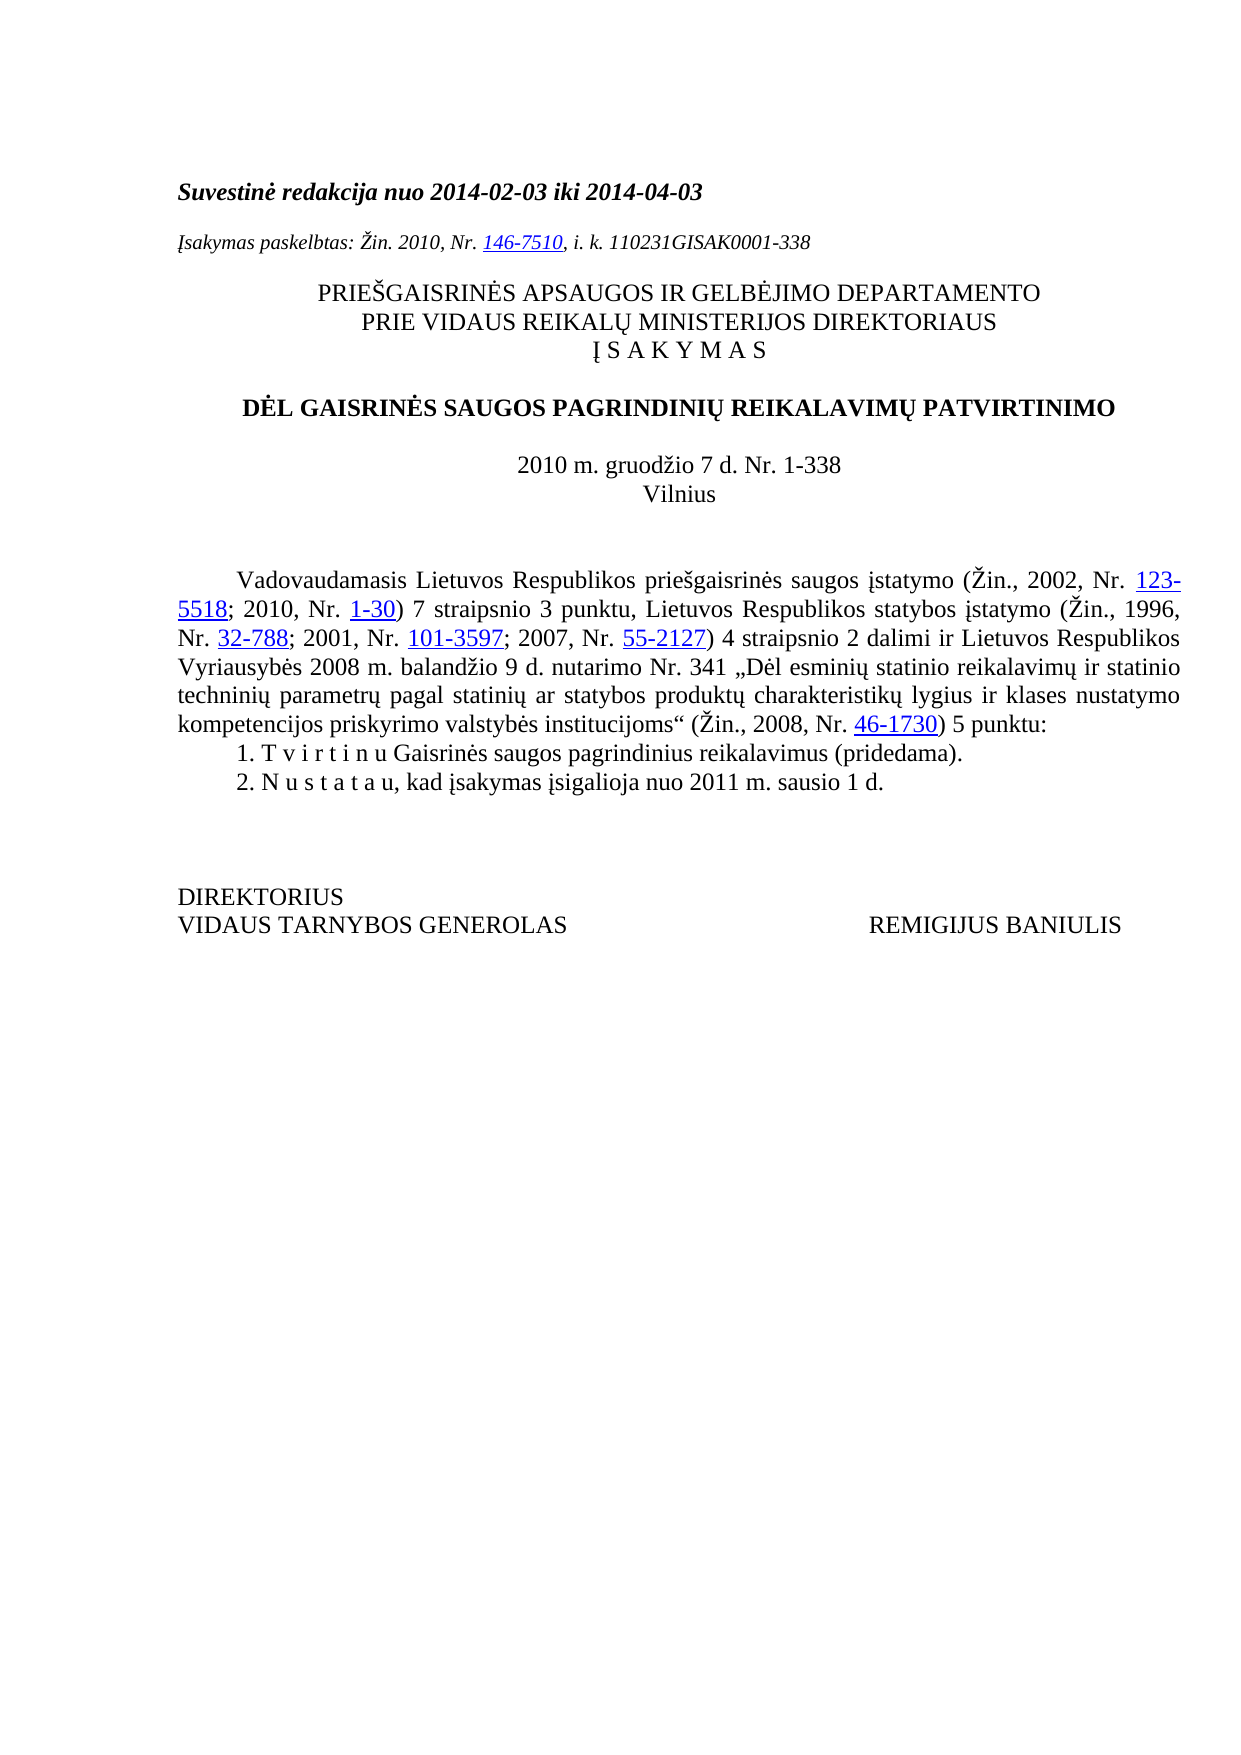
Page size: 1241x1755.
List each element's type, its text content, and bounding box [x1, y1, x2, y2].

text Direktorius [177, 882, 1181, 911]
text vidaus tarnybos generolas Remigijus Baniulis [177, 911, 1181, 939]
text PRIEŠGAISRINĖS APSAUGOS IR GELBĖJIMO DEPARTAMENTO [177, 278, 1181, 307]
text Įsakymas paskelbtas: Žin. 2010, Nr. 146-7510, i. k. 110231GISAK0001-338 [177, 230, 1181, 254]
text Suvestinė redakcija nuo 2014-02-03 iki 2014-04-03 [177, 177, 1181, 206]
text 2010 m. gruodžio 7 d. Nr. 1-338 [177, 451, 1181, 479]
text 1. T v i r t i n u Gaisrinės saugos pagrindinius reikalavimus (pridedama). [177, 738, 1181, 767]
text Į S A K Y M A S [177, 336, 1181, 364]
text PRIE VIDAUS REIKALŲ MINISTERIJOS DIREKTORIAUS [177, 307, 1181, 336]
text Vilnius [177, 479, 1181, 508]
text DĖL GAISRINĖS SAUGOS PAGRINDINIŲ REIKALAVIMŲ PATVIRTINIMO [177, 393, 1181, 422]
text 2. N u s t a t a u, kad įsakymas įsigalioja nuo 2011 m. sausio 1 d. [177, 767, 1181, 796]
text Vadovaudamasis Lietuvos Respublikos priešgaisrinės saugos įstatymo (Žin., 2002, Nr. 123-5518; 2010, Nr. 1-30) 7 straipsnio 3 punktu, Lietuvos Respublikos statybos įstatymo (Žin., 1996, Nr. 32-788; 2001, Nr. 101-3597; 2007, Nr. 55-2127) 4 straipsnio 2 dalimi ir Lietuvos Respublikos Vyriausybės 2008 m. balandžio 9 d. nutarimo Nr. 341 „Dėl esminių statinio reikalavimų ir statinio techninių parametrų pagal statinių ar statybos produktų charakteristikų lygius ir klases nustatymo kompetencijos priskyrimo valstybės institucijoms“ (Žin., 2008, Nr. 46-1730) 5 punktu: [177, 566, 1181, 738]
